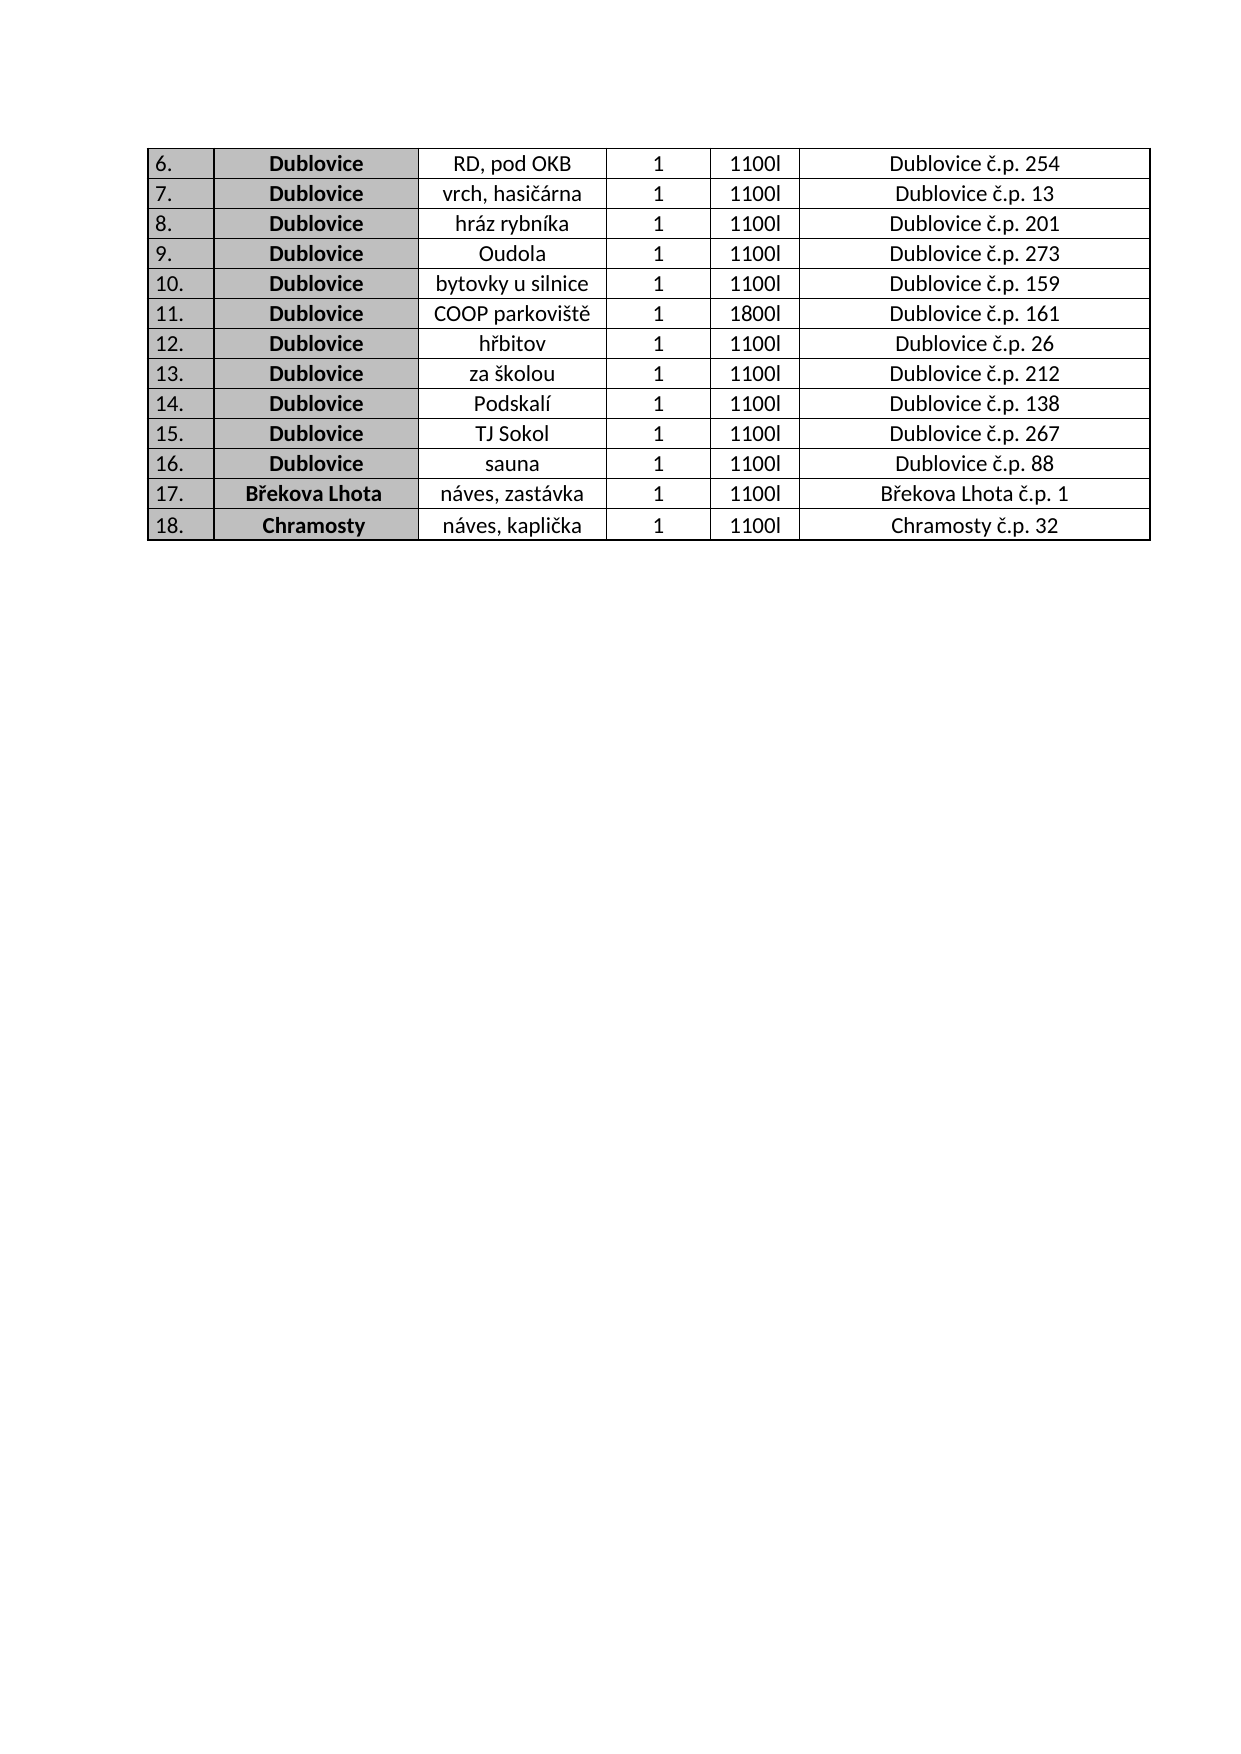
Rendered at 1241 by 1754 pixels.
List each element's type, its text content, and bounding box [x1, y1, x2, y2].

table_cell sauna [419, 449, 606, 478]
table_cell Dublovice č.p. 161 [800, 299, 1149, 328]
table_cell TJ Sokol [419, 419, 606, 448]
table_cell Dublovice č.p. 212 [800, 359, 1149, 388]
table_cell 10. [149, 269, 213, 298]
table_cell 1 [607, 269, 710, 298]
table_cell 1 [607, 149, 710, 178]
table_cell COOP parkoviště [419, 299, 606, 328]
table_cell 8. [149, 209, 213, 238]
table_cell 11. [149, 299, 213, 328]
table_cell [710, 541, 800, 569]
table_cell Oudola [419, 239, 606, 268]
table_cell Dublovice [215, 299, 418, 328]
table_cell [419, 541, 606, 569]
table_cell 1 [607, 299, 710, 328]
table_cell 1100l [711, 209, 799, 238]
table_cell 1 [607, 329, 710, 358]
table_cell Břekova Lhota č.p. 1 [800, 479, 1149, 508]
table_cell Dublovice [215, 389, 418, 418]
table_cell Dublovice [215, 449, 418, 478]
table_cell 14. [149, 389, 213, 418]
table_cell 1100l [711, 239, 799, 268]
table_cell náves, zastávka [419, 479, 606, 508]
table_cell Podskalí [419, 389, 606, 418]
table_cell 1100l [711, 449, 799, 478]
table_cell Dublovice [215, 149, 418, 178]
table_cell Dublovice [215, 419, 418, 448]
table_cell 18. [149, 509, 213, 539]
table_cell 1100l [711, 509, 799, 539]
table_cell 13. [149, 359, 213, 388]
table_cell Chramosty č.p. 32 [800, 509, 1149, 539]
table_cell 1100l [711, 389, 799, 418]
table_cell 7. [149, 179, 213, 208]
table_cell 1100l [711, 179, 799, 208]
table_cell 1 [607, 359, 710, 388]
table_cell bytovky u silnice [419, 269, 606, 298]
table_cell Dublovice [215, 269, 418, 298]
table_cell Dublovice č.p. 13 [800, 179, 1149, 208]
table_cell 1 [607, 479, 710, 508]
table_cell 1100l [711, 269, 799, 298]
table_cell Dublovice č.p. 138 [800, 389, 1149, 418]
table_cell Dublovice [215, 179, 418, 208]
table_cell [148, 541, 214, 569]
table_cell 9. [149, 239, 213, 268]
table_cell 1 [607, 239, 710, 268]
table_cell náves, kaplička [419, 509, 606, 539]
table_cell 17. [149, 479, 213, 508]
table_cell 1 [607, 209, 710, 238]
table_cell 15. [149, 419, 213, 448]
table_cell Dublovice [215, 329, 418, 358]
table_cell 1 [607, 179, 710, 208]
table_cell Dublovice č.p. 273 [800, 239, 1149, 268]
table_cell hráz rybníka [419, 209, 606, 238]
table_cell 1100l [711, 329, 799, 358]
table_cell za školou [419, 359, 606, 388]
table_cell 1100l [711, 479, 799, 508]
table_cell Dublovice č.p. 201 [800, 209, 1149, 238]
table_cell 1 [607, 449, 710, 478]
table_cell 1 [607, 389, 710, 418]
table_cell vrch, hasičárna [419, 179, 606, 208]
table_cell 1100l [711, 149, 799, 178]
table_cell 12. [149, 329, 213, 358]
table_cell Dublovice č.p. 26 [800, 329, 1149, 358]
table_cell Dublovice č.p. 267 [800, 419, 1149, 448]
table_cell Dublovice [215, 209, 418, 238]
table_cell Břekova Lhota [215, 479, 418, 508]
table_cell [800, 541, 1150, 569]
table_cell Dublovice č.p. 88 [800, 449, 1149, 478]
table_cell 1800l [711, 299, 799, 328]
table_cell 6. [149, 149, 213, 178]
table_cell Chramosty [215, 509, 418, 539]
table_cell 16. [149, 449, 213, 478]
table_cell 1 [607, 419, 710, 448]
table_cell Dublovice č.p. 159 [800, 269, 1149, 298]
table_cell 1100l [711, 419, 799, 448]
table_cell RD, pod OKB [419, 149, 606, 178]
table_cell [214, 541, 418, 569]
table_cell 1 [607, 509, 710, 539]
table_cell [606, 541, 710, 569]
table_cell hřbitov [419, 329, 606, 358]
table_cell Dublovice [215, 359, 418, 388]
table_cell Dublovice [215, 239, 418, 268]
table_cell 1100l [711, 359, 799, 388]
table_cell Dublovice č.p. 254 [800, 149, 1149, 178]
